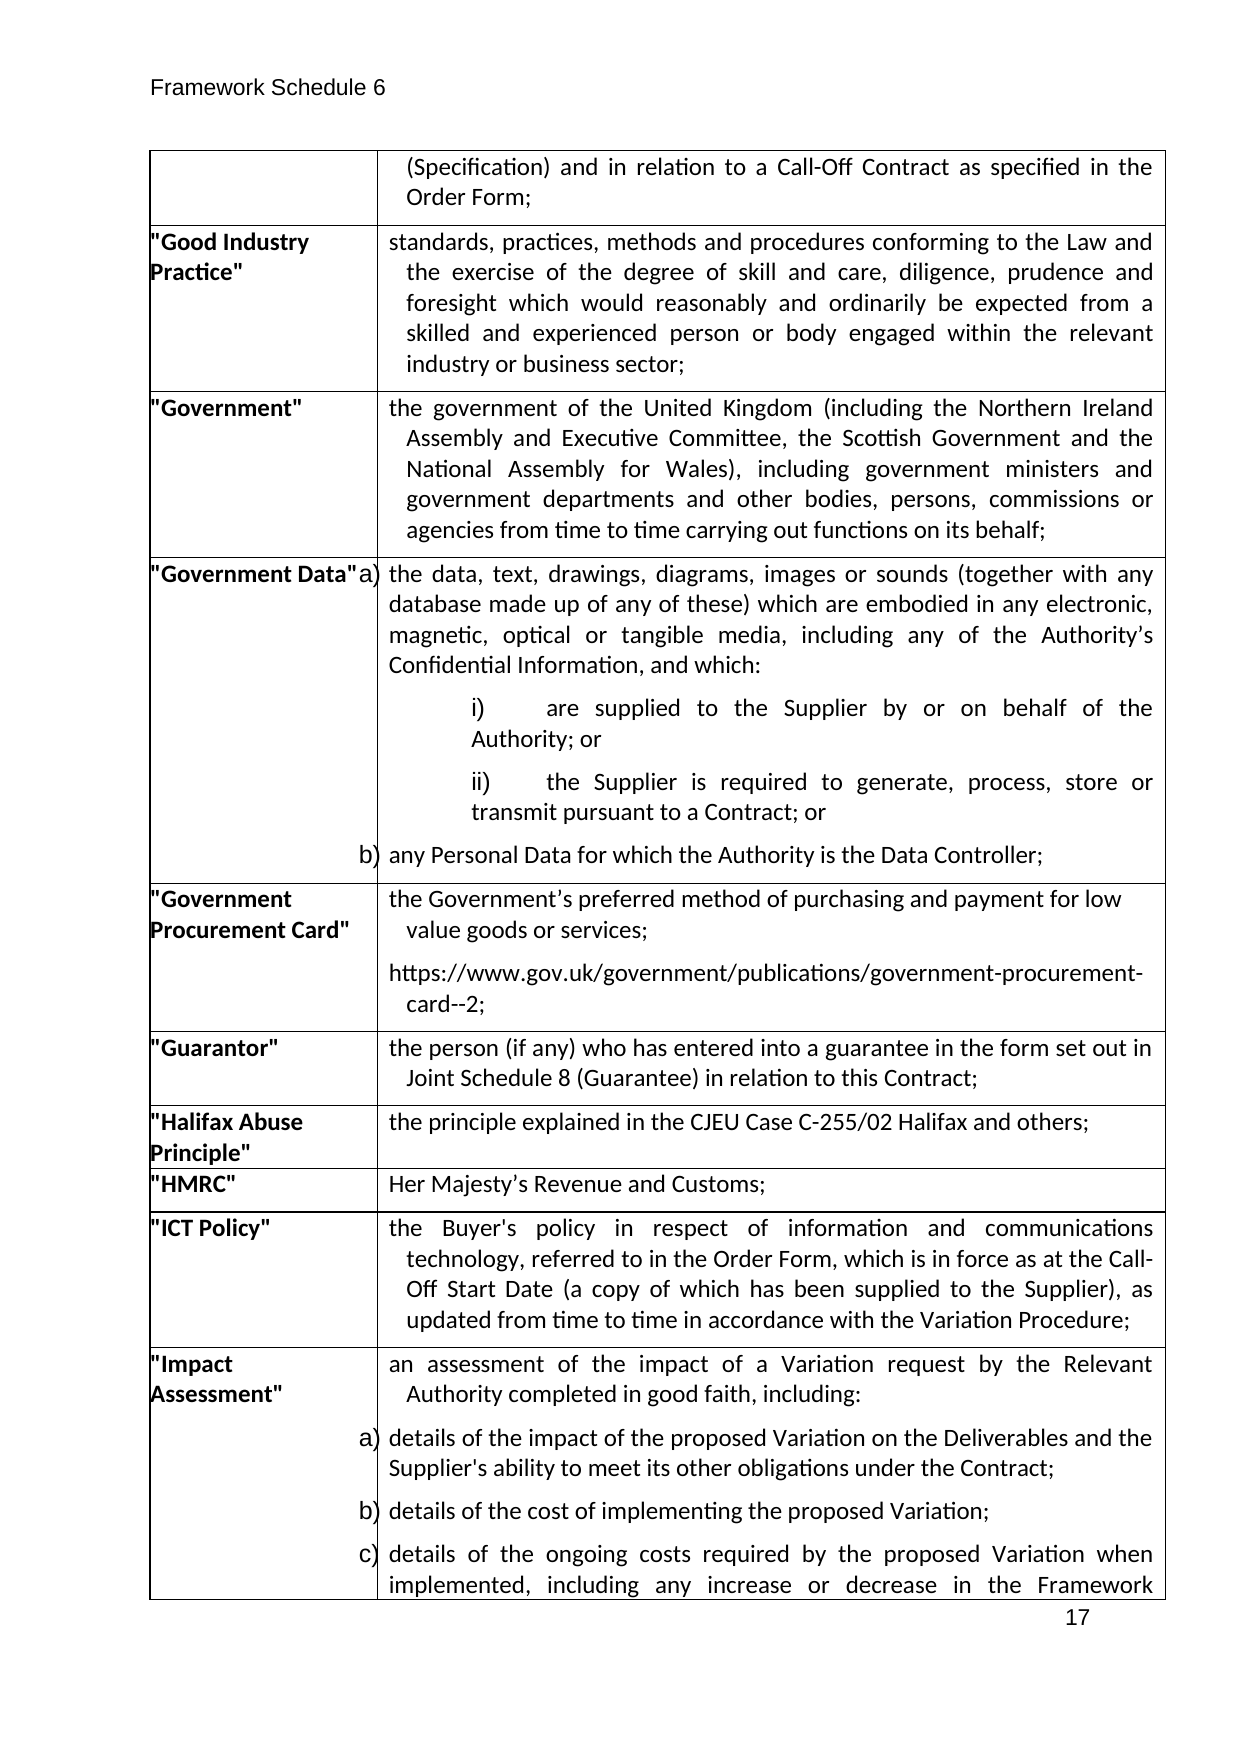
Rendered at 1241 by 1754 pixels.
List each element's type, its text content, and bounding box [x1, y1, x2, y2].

table_cell the principle explained in the CJEU Case C-255/02 Halifax and others; [378, 1106, 1165, 1167]
table_cell the person (if any) who has entered into a guarantee in the form set out in Joint Schedule 8 (Guarantee) in relation to this Contract; [378, 1032, 1165, 1105]
table_cell the Government’s preferred method of purchasing and payment for low value goods or services; https://www.gov.uk/government/publications/government-procurement-card--2; [378, 884, 1165, 1031]
table_cell "Government" [151, 392, 377, 557]
table_cell an assessment of the impact of a Variation request by the Relevant Authority completed in good faith, including: details of the impact of the proposed Variation on the Deliverables and the Supplier's ability to meet its other obligations under the Contract; details of the cost of implementing the proposed Variation; details of the ongoing costs required by the proposed Variation when implemented, including any increase or decrease in the Framework [378, 1348, 1165, 1599]
table_cell the government of the United Kingdom (including the Northern Ireland Assembly and Executive Committee, the Scottish Government and the National Assembly for Wales), including government ministers and government departments and other bodies, persons, commissions or agencies from time to time carrying out functions on its behalf; [378, 392, 1165, 557]
table_cell "Guarantor" [151, 1032, 377, 1105]
table_cell "Government Procurement Card" [151, 884, 377, 1031]
table_cell "ICT Policy" [151, 1213, 377, 1347]
table_cell [151, 151, 377, 224]
table_cell Her Majesty’s Revenue and Customs; [378, 1169, 1165, 1211]
table_cell (Specification) and in relation to a Call-Off Contract as specified in the Order Form; [378, 151, 1165, 224]
table_cell "Government Data" [151, 558, 377, 883]
table_cell "Impact Assessment" [151, 1348, 377, 1599]
table_cell "Halifax Abuse Principle" [151, 1106, 377, 1167]
table_cell "Good Industry Practice" [151, 226, 377, 391]
table_cell the data, text, drawings, diagrams, images or sounds (together with any database made up of any of these) which are embodied in any electronic, magnetic, optical or tangible media, including any of the Authority’s Confidential Information, and which: are supplied to the Supplier by or on behalf of the Authority; or the Supplier is required to generate, process, store or transmit pursuant to a Contract; or any Personal Data for which the Authority is the Data Controller; [378, 558, 1165, 883]
table_cell the Buyer's policy in respect of information and communications technology, referred to in the Order Form, which is in force as at the Call-Off Start Date (a copy of which has been supplied to the Supplier), as updated from time to time in accordance with the Variation Procedure; [378, 1213, 1165, 1347]
table_cell standards, practices, methods and procedures conforming to the Law and the exercise of the degree of skill and care, diligence, prudence and foresight which would reasonably and ordinarily be expected from a skilled and experienced person or body engaged within the relevant industry or business sector; [378, 226, 1165, 391]
table_cell "HMRC" [151, 1169, 377, 1211]
